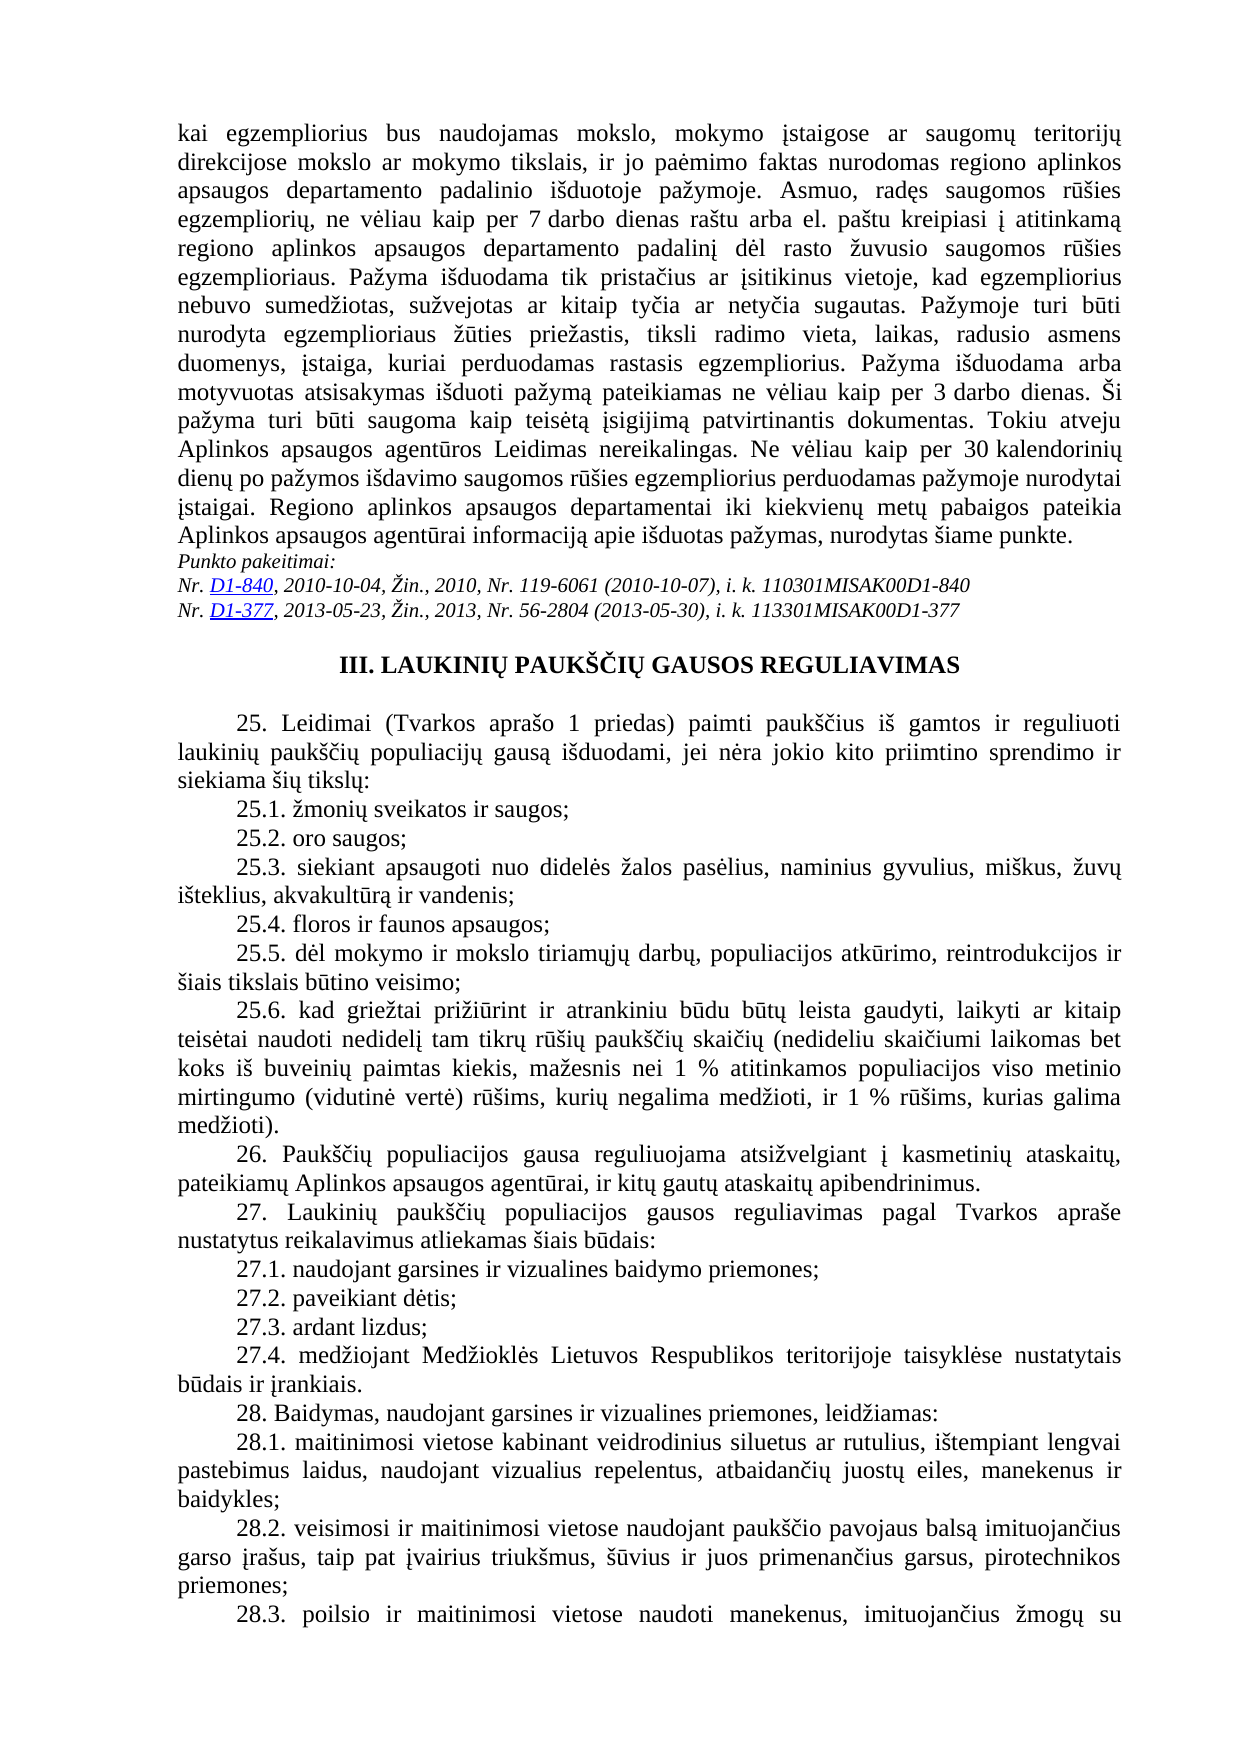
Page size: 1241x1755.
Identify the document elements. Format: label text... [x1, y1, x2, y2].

text 25. Leidimai (Tvarkos aprašo 1 priedas) paimti paukščius iš gamtos ir reguliuoti laukinių paukščių populiacijų gausą išduodami, jei nėra jokio kito priimtino sprendimo ir siekiama šių tikslų: [177, 708, 1122, 794]
text 28. Baidymas, naudojant garsines ir vizualines priemones, leidžiamas: [177, 1398, 1122, 1427]
text 25.3. siekiant apsaugoti nuo didelės žalos pasėlius, naminius gyvulius, miškus, žuvų išteklius, akvakultūrą ir vandenis; [177, 852, 1122, 909]
text Nr. D1-840, 2010-10-04, Žin., 2010, Nr. 119-6061 (2010-10-07), i. k. 110301MISAK00D1-840 [177, 573, 1122, 597]
text 27.4. medžiojant Medžioklės Lietuvos Respublikos teritorijoje taisyklėse nustatytais būdais ir įrankiais. [177, 1340, 1122, 1398]
text 25.2. oro saugos; [177, 823, 1122, 852]
text 26. Paukščių populiacijos gausa reguliuojama atsižvelgiant į kasmetinių ataskaitų, pateikiamų Aplinkos apsaugos agentūrai, ir kitų gautų ataskaitų apibendrinimus. [177, 1139, 1122, 1197]
text 27.2. paveikiant dėtis; [177, 1283, 1122, 1312]
text 27.1. naudojant garsines ir vizualines baidymo priemones; [177, 1254, 1122, 1283]
text 28.3. poilsio ir maitinimosi vietose naudoti manekenus, imituojančius žmogų su [177, 1599, 1122, 1628]
text 25.4. floros ir faunos apsaugos; [177, 909, 1122, 938]
text Nr. D1-377, 2013-05-23, Žin., 2013, Nr. 56-2804 (2013-05-30), i. k. 113301MISAK00D1-377 [177, 597, 1122, 622]
text 27.3. ardant lizdus; [177, 1312, 1122, 1340]
text 28.2. veisimosi ir maitinimosi vietose naudojant paukščio pavojaus balsą imituojančius garso įrašus, taip pat įvairius triukšmus, šūvius ir juos primenančius garsus, pirotechnikos priemones; [177, 1513, 1122, 1599]
text kai egzempliorius bus naudojamas mokslo, mokymo įstaigose ar saugomų teritorijų direkcijose mokslo ar mokymo tikslais, ir jo paėmimo faktas nurodomas regiono aplinkos apsaugos departamento padalinio išduotoje pažymoje. Asmuo, radęs saugomos rūšies egzempliorių, ne vėliau kaip per 7 darbo dienas raštu arba el. paštu kreipiasi į atitinkamą regiono aplinkos apsaugos departamento padalinį dėl rasto žuvusio saugomos rūšies egzemplioriaus. Pažyma išduodama tik pristačius ar įsitikinus vietoje, kad egzempliorius nebuvo sumedžiotas, sužvejotas ar kitaip tyčia ar netyčia sugautas. Pažymoje turi būti nurodyta egzemplioriaus žūties priežastis, tiksli radimo vieta, laikas, radusio asmens duomenys, įstaiga, kuriai perduodamas rastasis egzempliorius. Pažyma išduodama arba motyvuotas atsisakymas išduoti pažymą pateikiamas ne vėliau kaip per 3 darbo dienas. Ši pažyma turi būti saugoma kaip teisėtą įsigijimą patvirtinantis dokumentas. Tokiu atveju Aplinkos apsaugos agentūros Leidimas nereikalingas. Ne vėliau kaip per 30 kalendorinių dienų po pažymos išdavimo saugomos rūšies egzempliorius perduodamas pažymoje nurodytai įstaigai. Regiono aplinkos apsaugos departamentai iki kiekvienų metų pabaigos pateikia Aplinkos apsaugos agentūrai informaciją apie išduotas pažymas, nurodytas šiame punkte. [177, 118, 1122, 549]
text 25.1. žmonių sveikatos ir saugos; [177, 794, 1122, 823]
text 25.6. kad griežtai prižiūrint ir atrankiniu būdu būtų leista gaudyti, laikyti ar kitaip teisėtai naudoti nedidelį tam tikrų rūšių paukščių skaičių (nedideliu skaičiumi laikomas bet koks iš buveinių paimtas kiekis, mažesnis nei 1 % atitinkamos populiacijos viso metinio mirtingumo (vidutinė vertė) rūšims, kurių negalima medžioti, ir 1 % rūšims, kurias galima medžioti). [177, 995, 1122, 1139]
text III. LAUKINIŲ PAUKŠČIŲ GAUSOS REGULIAVIMAS [177, 650, 1122, 679]
text Punkto pakeitimai: [177, 549, 1122, 573]
text 28.1. maitinimosi vietose kabinant veidrodinius siluetus ar rutulius, ištempiant lengvai pastebimus laidus, naudojant vizualius repelentus, atbaidančių juostų eiles, manekenus ir baidykles; [177, 1427, 1122, 1513]
text 27. Laukinių paukščių populiacijos gausos reguliavimas pagal Tvarkos apraše nustatytus reikalavimus atliekamas šiais būdais: [177, 1197, 1122, 1254]
text 25.5. dėl mokymo ir mokslo tiriamųjų darbų, populiacijos atkūrimo, reintrodukcijos ir šiais tikslais būtino veisimo; [177, 938, 1122, 995]
